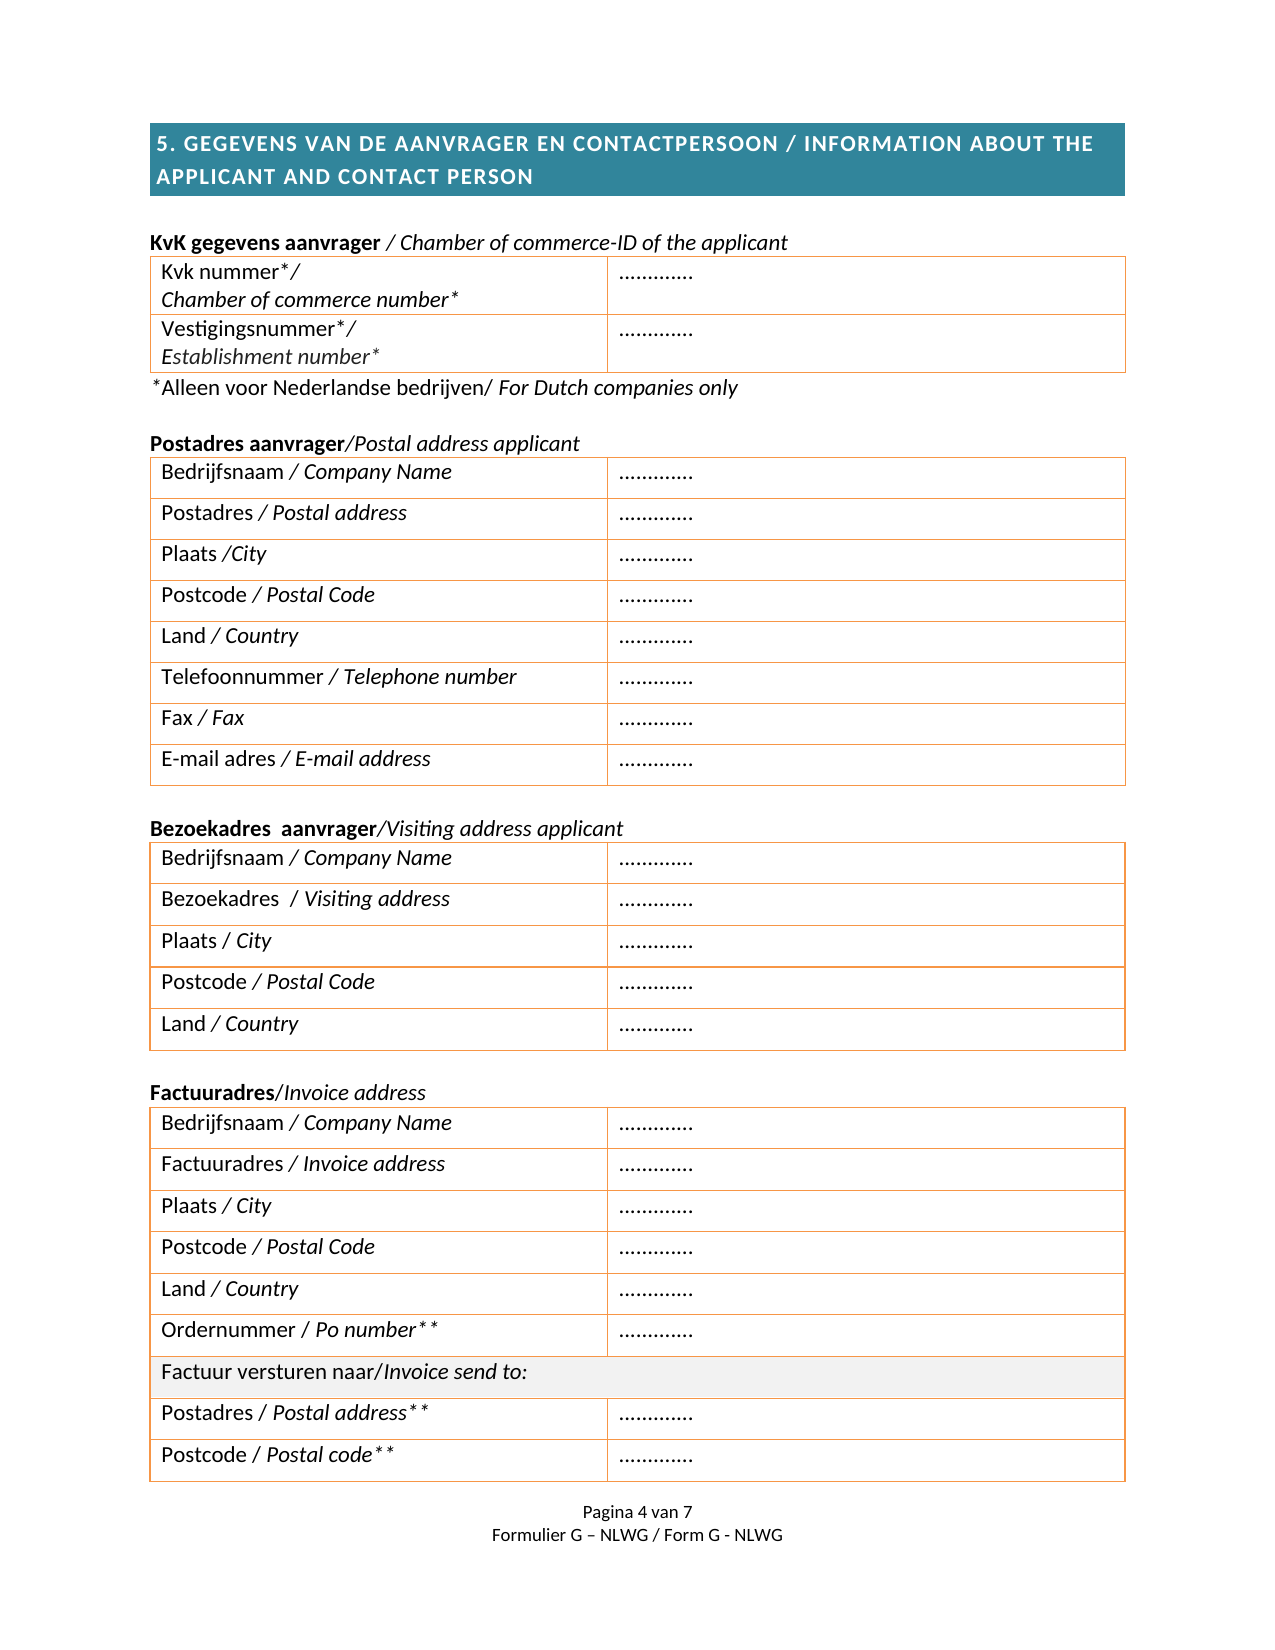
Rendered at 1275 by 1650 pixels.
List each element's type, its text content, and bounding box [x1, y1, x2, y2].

table_cell E-mail adres / E-mail address [151, 745, 607, 785]
table_cell Plaats /City [151, 540, 607, 580]
table_cell ............. [608, 968, 1124, 1008]
table_header Kvk nummer*/ Chamber of commerce number* [151, 257, 607, 313]
text KvK gegevens aanvrager / Chamber of commerce-ID of the applicant [150, 228, 1125, 256]
table_header Bedrijfsnaam / Company Name [151, 458, 607, 498]
table_header ............. [608, 458, 1125, 498]
table_cell ............. [608, 926, 1124, 966]
table_cell ............. [608, 1440, 1124, 1481]
table_cell Land / Country [151, 1274, 607, 1314]
table_cell ............. [608, 622, 1125, 662]
table_cell ............. [608, 1399, 1124, 1439]
table_header ............. [608, 1108, 1124, 1148]
table_cell Bezoekadres / Visiting address [151, 884, 607, 925]
table_cell Postcode / Postal Code [151, 581, 607, 621]
table_cell Vestigingsnummer*/ Establishment number* [151, 315, 607, 372]
text *Alleen voor Nederlandse bedrijven/ For Dutch companies only [150, 373, 1125, 401]
table_cell ............. [608, 1232, 1124, 1273]
table_cell ............. [608, 1274, 1124, 1314]
table_cell Land / Country [151, 622, 607, 662]
table_cell Telefoonnummer / Telephone number [151, 663, 607, 703]
table_cell Postcode / Postal Code [151, 968, 607, 1008]
table_cell Postadres / Postal address** [151, 1399, 607, 1439]
table_header ............. [608, 257, 1125, 313]
table_cell Factuuradres / Invoice address [151, 1149, 607, 1190]
text Bezoekadres aanvrager/Visiting address applicant [150, 814, 1125, 842]
text Postadres aanvrager/Postal address applicant [150, 429, 1125, 457]
table_cell Postadres / Postal address [151, 499, 607, 539]
table_cell Fax / Fax [151, 704, 607, 744]
table_cell ............. [608, 745, 1125, 785]
table_cell ............. [608, 1149, 1124, 1190]
table_cell ............. [608, 663, 1125, 703]
table_cell ............. [608, 499, 1125, 539]
table_cell Postcode / Postal code** [151, 1440, 607, 1481]
table_cell Plaats / City [151, 1191, 607, 1231]
table_header ............. [608, 843, 1124, 883]
table_cell ............. [608, 884, 1124, 925]
table_cell ............. [608, 1009, 1124, 1049]
subtitle 5. Gegevens van de aanvrager en contactpersoon / Information about the applicant and contact person [156, 130, 1119, 190]
table_cell ............. [608, 1315, 1124, 1356]
table_cell Land / Country [151, 1009, 607, 1049]
table_cell Factuur versturen naar/Invoice send to: [151, 1357, 1124, 1397]
table_cell ............. [608, 540, 1125, 580]
table_cell Plaats / City [151, 926, 607, 966]
text Factuuradres/Invoice address [150, 1078, 1125, 1107]
table_header Bedrijfsnaam / Company Name [151, 843, 607, 883]
table_cell ............. [608, 1191, 1124, 1231]
table_header Bedrijfsnaam / Company Name [151, 1108, 607, 1148]
table_cell Postcode / Postal Code [151, 1232, 607, 1273]
table_cell ............. [608, 581, 1125, 621]
table_cell ............. [608, 315, 1125, 372]
table_cell Ordernummer / Po number** [151, 1315, 607, 1356]
table_cell ............. [608, 704, 1125, 744]
